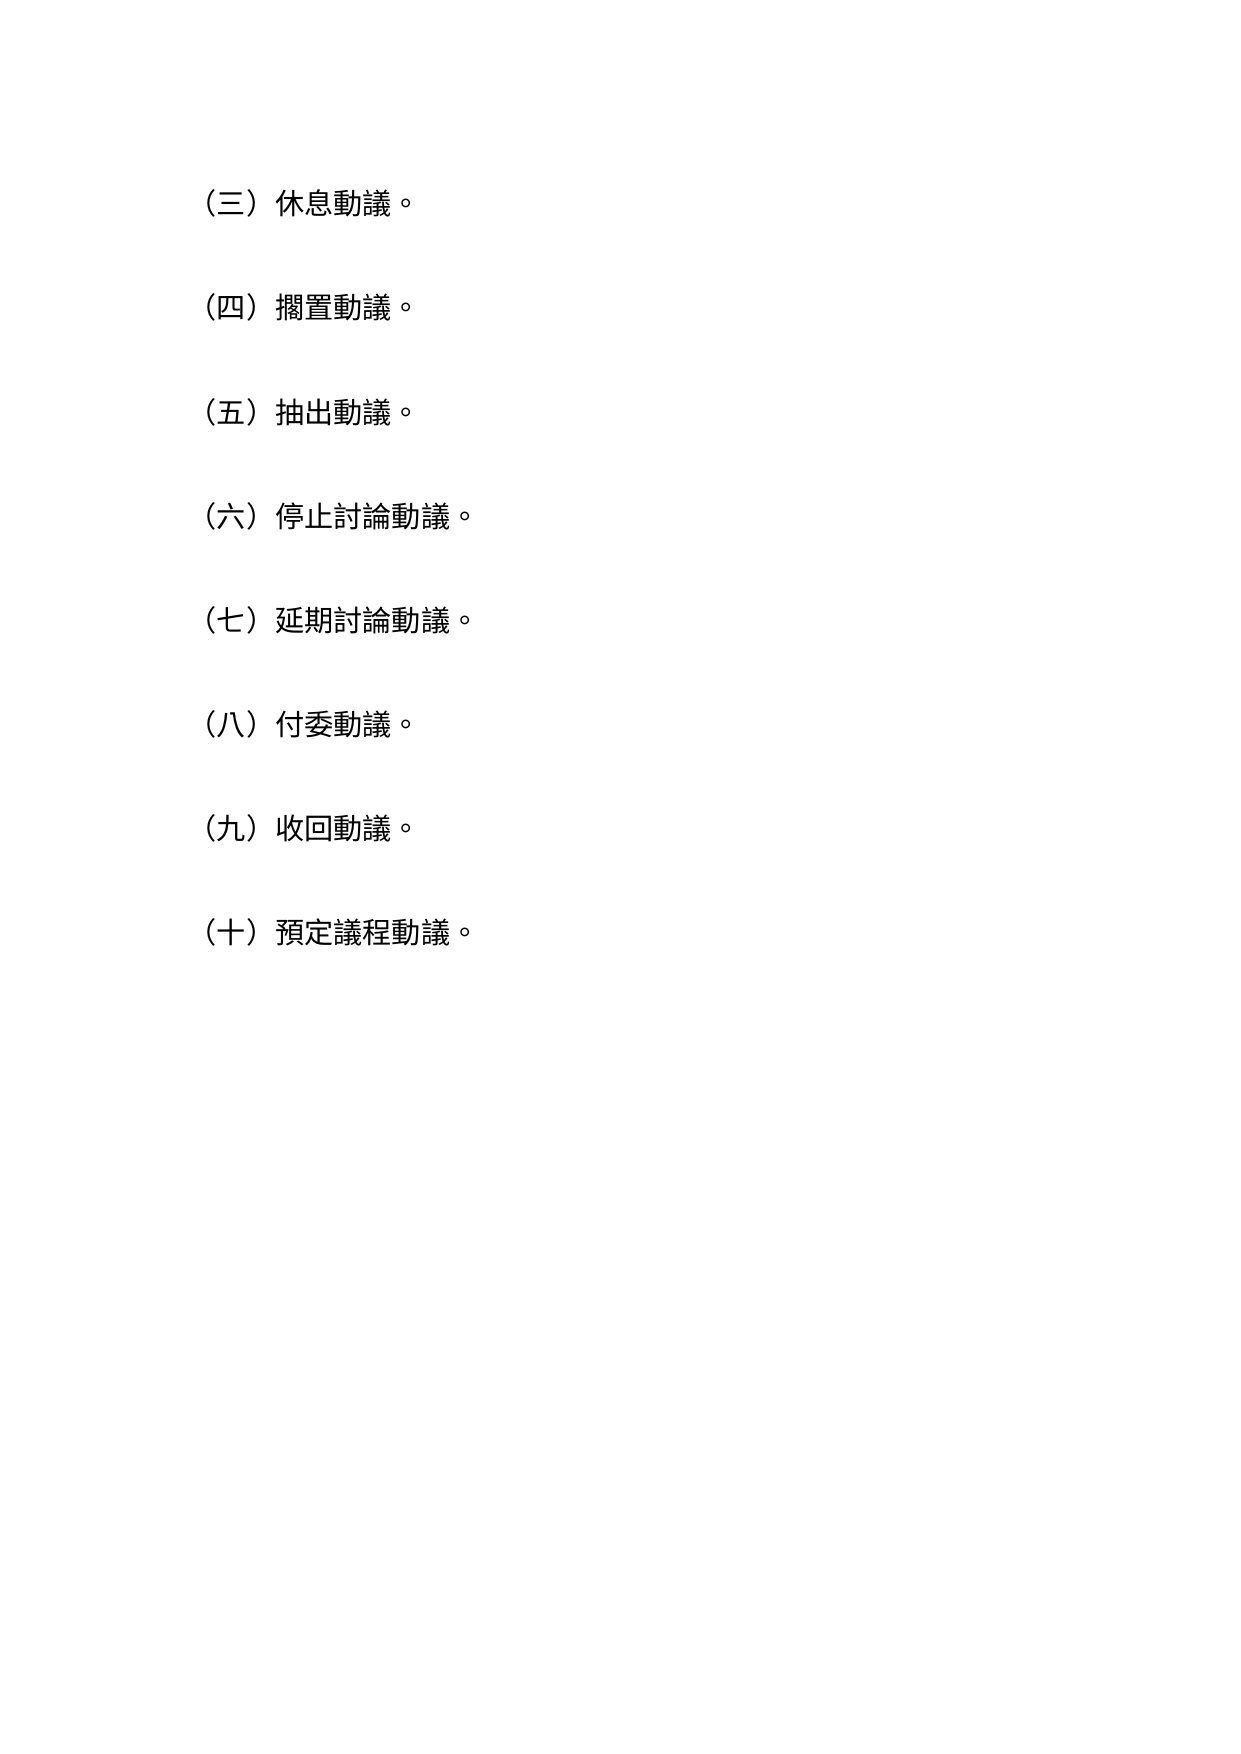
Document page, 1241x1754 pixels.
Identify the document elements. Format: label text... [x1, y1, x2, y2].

text （七）延期討論動議。 [187, 581, 1053, 656]
text （九）收回動議。 [187, 789, 1053, 864]
text （十）預定議程動議。 [187, 894, 1053, 969]
text （六）停止討論動議。 [187, 477, 1053, 552]
text （八）付委動議。 [187, 685, 1053, 760]
text （三）休息動議。 [187, 164, 1053, 239]
text （四）擱置動議。 [187, 269, 1053, 344]
text （五）抽出動議。 [187, 373, 1053, 448]
